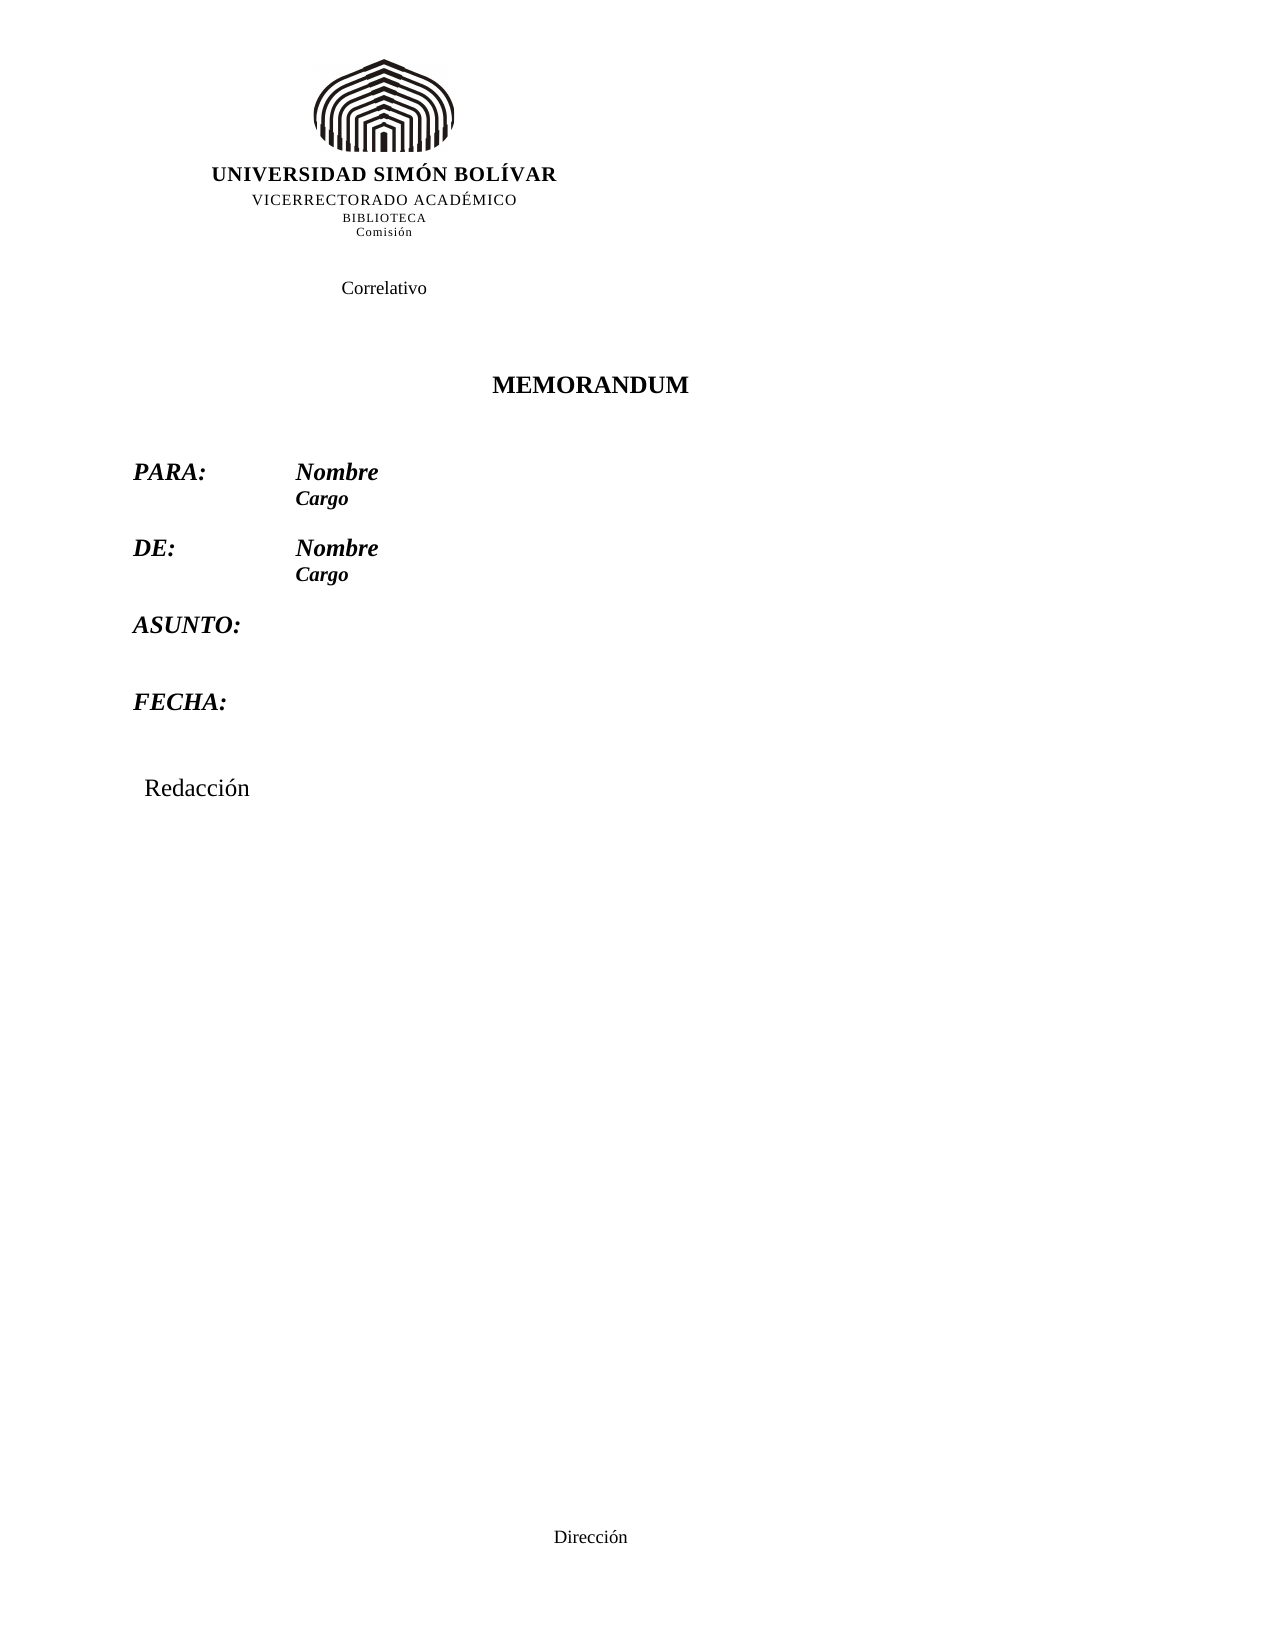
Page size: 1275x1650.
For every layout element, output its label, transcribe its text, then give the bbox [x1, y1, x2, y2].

table_header Dirección [133, 1526, 1048, 1569]
table_cell [295, 687, 1048, 716]
table_header Correlativo [295, 277, 473, 299]
table_cell FECHA: [133, 687, 295, 716]
table_cell [295, 610, 1048, 668]
table_header Redacción [133, 773, 1048, 1462]
table_header PARA: [133, 457, 295, 486]
table_cell [133, 591, 295, 610]
table_header UNIVERSIDAD SIMÓN BOLÍVAR VICERRECTORADO ACADÉMICO BIBLIOTECA Comisión [133, 59, 635, 265]
table_header MEMORANDUM [133, 371, 1048, 399]
table_cell Cargo [295, 486, 1048, 514]
table_cell Cargo [295, 562, 1048, 591]
table_cell Nombre [295, 534, 1048, 562]
table_cell [133, 486, 295, 514]
table_cell [295, 591, 1048, 610]
table_header [473, 277, 635, 299]
table_cell DE: [133, 534, 295, 562]
table_cell [133, 514, 295, 533]
table_cell ASUNTO: [133, 610, 295, 668]
table_header [133, 277, 295, 299]
table_cell [295, 668, 1048, 687]
table_cell [133, 562, 295, 591]
table_header Nombre [295, 457, 1048, 486]
table_cell [133, 668, 295, 687]
picture [313, 59, 455, 152]
table_cell [295, 514, 1048, 533]
